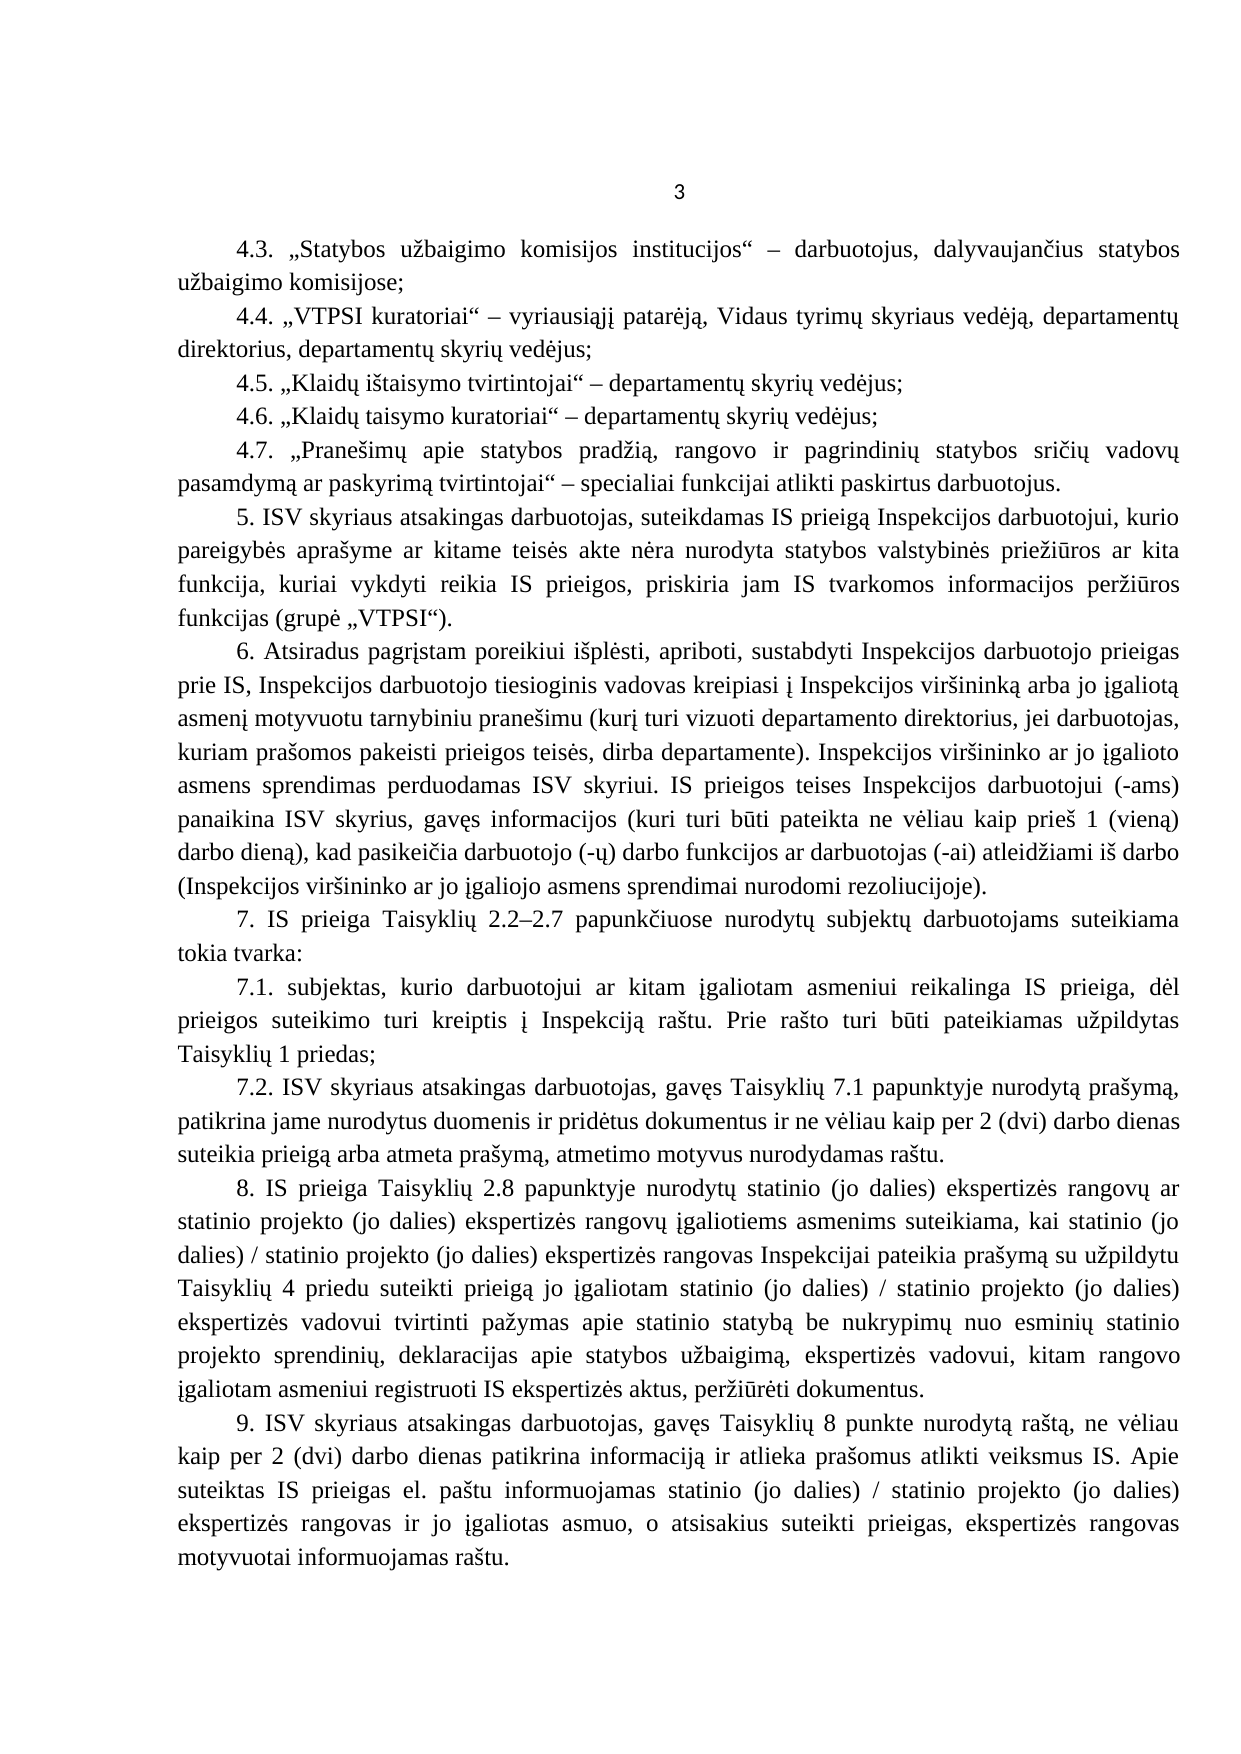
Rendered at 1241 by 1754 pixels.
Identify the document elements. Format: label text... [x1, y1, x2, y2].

text 4.6. „Klaidų taisymo kuratoriai“ – departamentų skyrių vedėjus; [177, 401, 1181, 430]
text 4.4. „VTPSI kuratoriai“ – vyriausiąjį patarėją, Vidaus tyrimų skyriaus vedėją, departamentų direktorius, departamentų skyrių vedėjus; [177, 301, 1181, 363]
text 7. IS prieiga Taisyklių 2.2–2.7 papunkčiuose nurodytų subjektų darbuotojams suteikiama tokia tvarka: [177, 904, 1181, 967]
text 7.1. subjektas, kurio darbuotojui ar kitam įgaliotam asmeniui reikalinga IS prieiga, dėl prieigos suteikimo turi kreiptis į Inspekciją raštu. Prie rašto turi būti pateikiamas užpildytas Taisyklių 1 priedas; [177, 972, 1181, 1067]
text 9. ISV skyriaus atsakingas darbuotojas, gavęs Taisyklių 8 punkte nurodytą raštą, ne vėliau kaip per 2 (dvi) darbo dienas patikrina informaciją ir atlieka prašomus atlikti veiksmus IS. Apie suteiktas IS prieigas el. paštu informuojamas statinio (jo dalies) / statinio projekto (jo dalies) ekspertizės rangovas ir jo įgaliotas asmuo, o atsisakius suteikti prieigas, ekspertizės rangovas motyvuotai informuojamas raštu. [177, 1408, 1181, 1571]
text 5. ISV skyriaus atsakingas darbuotojas, suteikdamas IS prieigą Inspekcijos darbuotojui, kurio pareigybės aprašyme ar kitame teisės akte nėra nurodyta statybos valstybinės priežiūros ar kita funkcija, kuriai vykdyti reikia IS prieigos, priskiria jam IS tvarkomos informacijos peržiūros funkcijas (grupė „VTPSI“). [177, 502, 1181, 631]
text 6. Atsiradus pagrįstam poreikiui išplėsti, apriboti, sustabdyti Inspekcijos darbuotojo prieigas prie IS, Inspekcijos darbuotojo tiesioginis vadovas kreipiasi į Inspekcijos viršininką arba jo įgaliotą asmenį motyvuotu tarnybiniu pranešimu (kurį turi vizuoti departamento direktorius, jei darbuotojas, kuriam prašomos pakeisti prieigos teisės, dirba departamente). Inspekcijos viršininko ar jo įgalioto asmens sprendimas perduodamas ISV skyriui. IS prieigos teises Inspekcijos darbuotojui (-ams) panaikina ISV skyrius, gavęs informacijos (kuri turi būti pateikta ne vėliau kaip prieš 1 (vieną) darbo dieną), kad pasikeičia darbuotojo (-ų) darbo funkcijos ar darbuotojas (-ai) atleidžiami iš darbo (Inspekcijos viršininko ar jo įgaliojo asmens sprendimai nurodomi rezoliucijoje). [177, 636, 1181, 900]
text 8. IS prieiga Taisyklių 2.8 papunktyje nurodytų statinio (jo dalies) ekspertizės rangovų ar statinio projekto (jo dalies) ekspertizės rangovų įgaliotiems asmenims suteikiama, kai statinio (jo dalies) / statinio projekto (jo dalies) ekspertizės rangovas Inspekcijai pateikia prašymą su užpildytu Taisyklių 4 priedu suteikti prieigą jo įgaliotam statinio (jo dalies) / statinio projekto (jo dalies) ekspertizės vadovui tvirtinti pažymas apie statinio statybą be nukrypimų nuo esminių statinio projekto sprendinių, deklaracijas apie statybos užbaigimą, ekspertizės vadovui, kitam rangovo įgaliotam asmeniui registruoti IS ekspertizės aktus, peržiūrėti dokumentus. [177, 1173, 1181, 1403]
text 4.5. „Klaidų ištaisymo tvirtintojai“ – departamentų skyrių vedėjus; [177, 368, 1181, 397]
text 4.3. „Statybos užbaigimo komisijos institucijos“ – darbuotojus, dalyvaujančius statybos užbaigimo komisijose; [177, 234, 1181, 296]
text 4.7. „Pranešimų apie statybos pradžią, rangovo ir pagrindinių statybos sričių vadovų pasamdymą ar paskyrimą tvirtintojai“ – specialiai funkcijai atlikti paskirtus darbuotojus. [177, 435, 1181, 497]
text 7.2. ISV skyriaus atsakingas darbuotojas, gavęs Taisyklių 7.1 papunktyje nurodytą prašymą, patikrina jame nurodytus duomenis ir pridėtus dokumentus ir ne vėliau kaip per 2 (dvi) darbo dienas suteikia prieigą arba atmeta prašymą, atmetimo motyvus nurodydamas raštu. [177, 1072, 1181, 1168]
